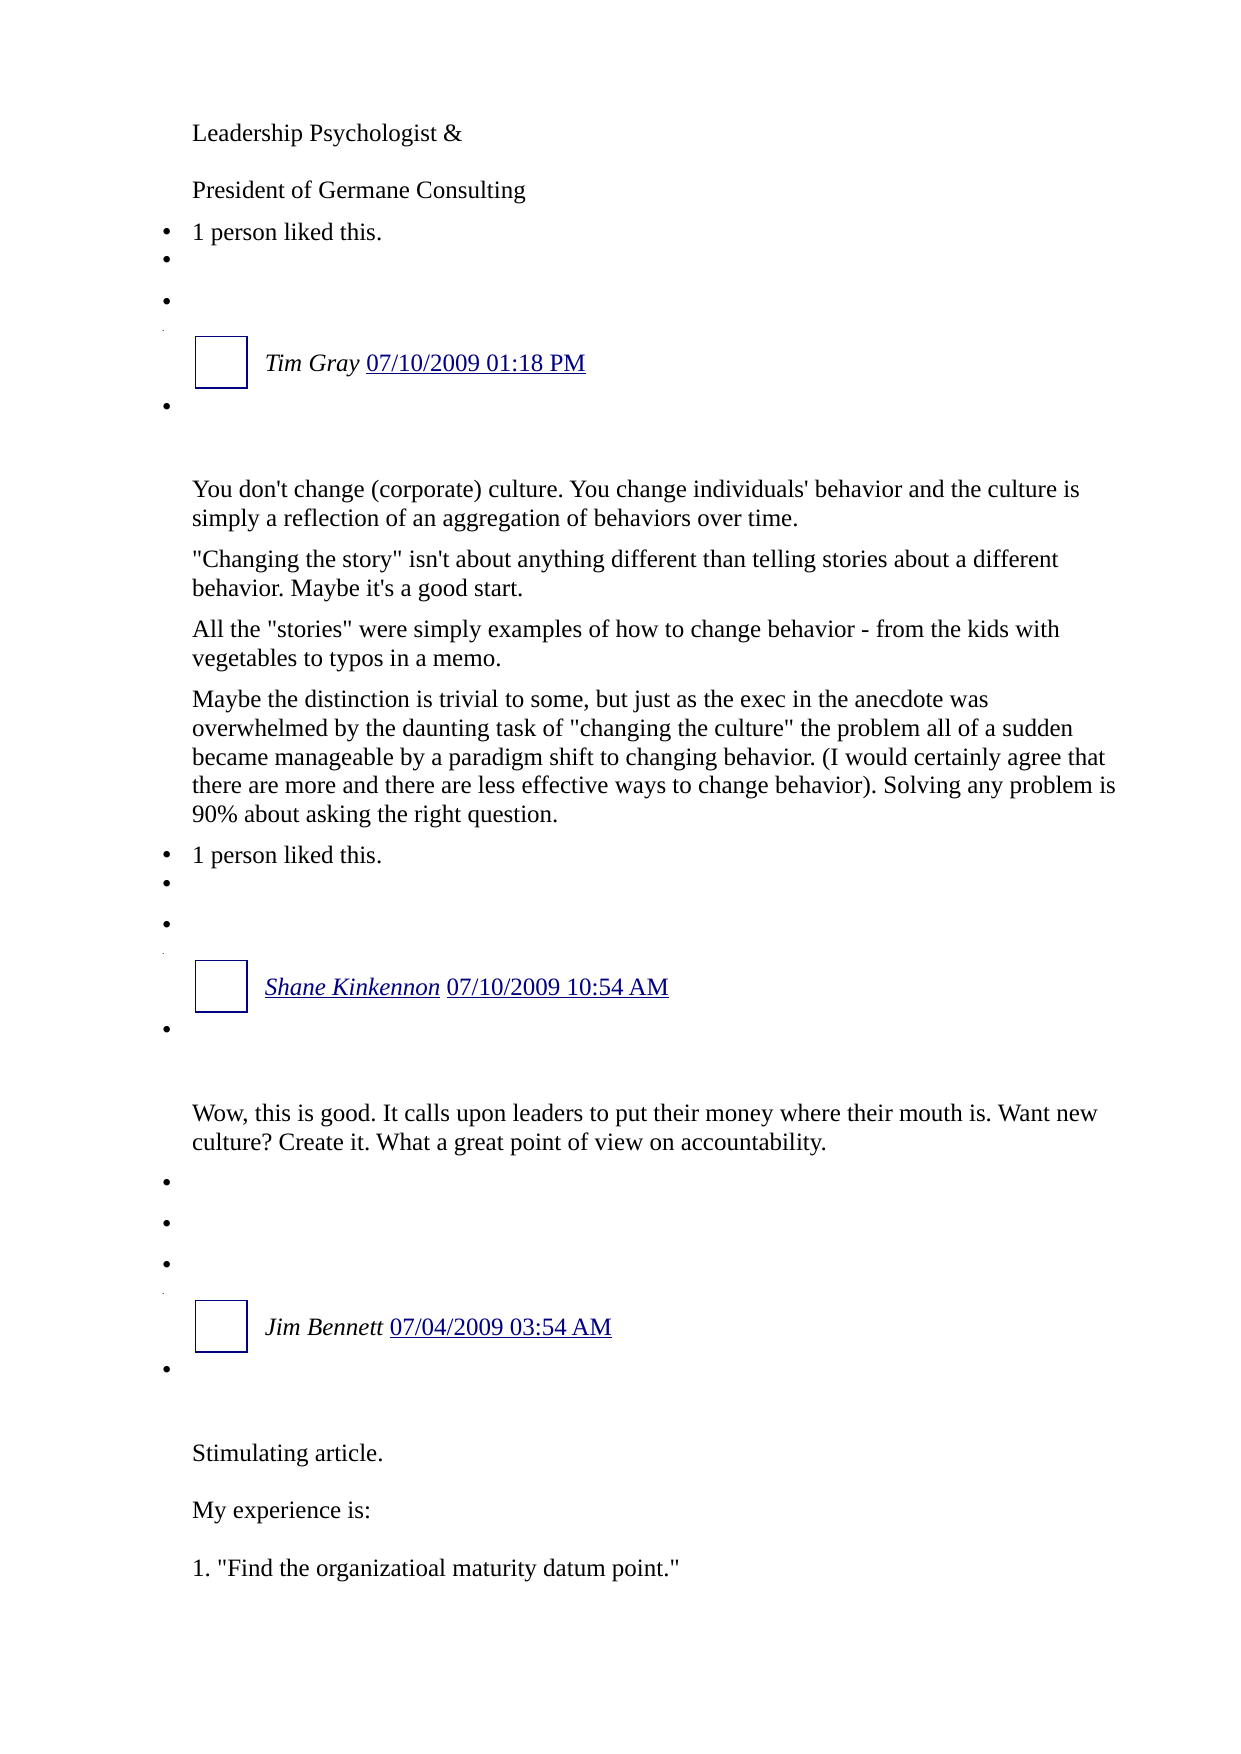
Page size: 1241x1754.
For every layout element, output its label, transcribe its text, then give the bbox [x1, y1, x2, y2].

list "Changing the story" isn't about anything different than telling stories about a different behavior. Maybe it's a good start. [162, 544, 1122, 602]
list 1 person liked this. [162, 217, 1122, 246]
list Leadership Psychologist & President of Germane Consulting [162, 118, 1122, 204]
list Wow, this is good. It calls upon leaders to put their money where their mouth is. Want new culture? Create it. What a great point of view on accountability. [162, 1098, 1122, 1156]
list All the "stories" were simply examples of how to change behavior - from the kids with vegetables to typos in a memo. [162, 614, 1122, 672]
table_header Shane Kinkennon 07/10/2009 10:54 AM [262, 957, 688, 1016]
table_header Jim Bennett 07/04/2009 03:54 AM [262, 1297, 630, 1356]
table_header [192, 1297, 262, 1356]
list Maybe the distinction is trivial to some, but just as the exec in the anecdote was overwhelmed by the daunting task of "changing the culture" the problem all of a sudden became manageable by a paradigm shift to changing behavior. (I would certainly agree that there are more and there are less effective ways to change behavior). Solving any problem is 90% about asking the right question. [162, 684, 1122, 828]
list Stimulating article. My experience is: 1. "Find the organizatioal maturity datum point." [162, 1438, 1122, 1611]
list 1 person liked this. [162, 841, 1122, 869]
table_header [192, 957, 262, 1016]
list You don't change (corporate) culture. You change individuals' behavior and the culture is simply a reflection of an aggregation of behaviors over time. [162, 474, 1122, 532]
table_header Tim Gray 07/10/2009 01:18 PM [262, 333, 603, 392]
table_header [192, 333, 262, 392]
